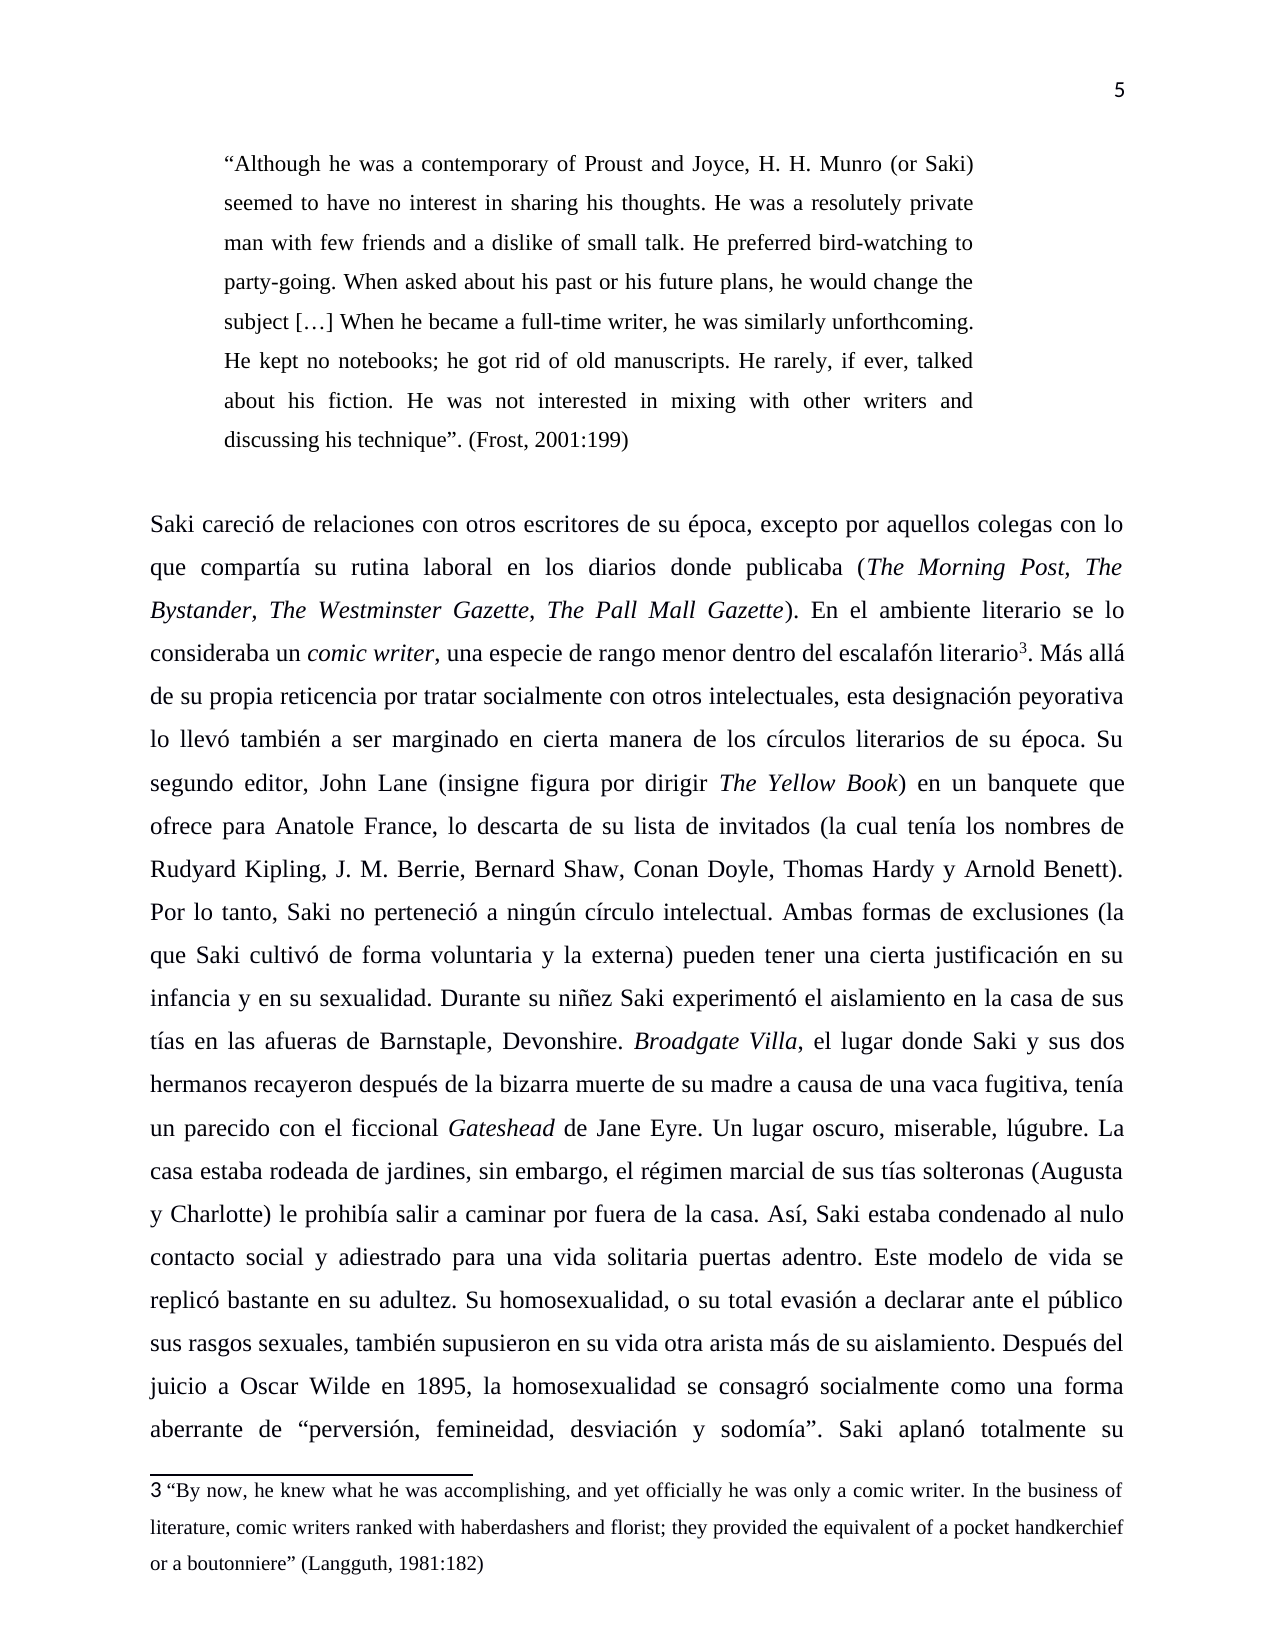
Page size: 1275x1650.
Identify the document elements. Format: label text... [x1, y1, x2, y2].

text “By now, he knew what he was accomplishing, and yet officially he was only a comic writer. In the business of literature, comic writers ranked with haberdashers and florist; they provided the equivalent of a pocket handkerchief or a boutonniere” (Langguth, 1981:182) [150, 1475, 1125, 1575]
text “Although he was a contemporary of Proust and Joyce, H. H. Munro (or Saki) seemed to have no interest in sharing his thoughts. He was a resolutely private man with few friends and a dislike of small talk. He preferred bird-watching to party-going. When asked about his past or his future plans, he would change the subject […] When he became a full-time writer, he was similarly unforthcoming. He kept no notebooks; he got rid of old manuscripts. He rarely, if ever, talked about his fiction. He was not interested in mixing with other writers and discussing his technique”. (Frost, 2001:199) [224, 150, 975, 453]
text Saki careció de relaciones con otros escritores de su época, excepto por aquellos colegas con lo que compartía su rutina laboral en los diarios donde publicaba (The Morning Post, The Bystander, The Westminster Gazette, The Pall Mall Gazette). En el ambiente literario se lo consideraba un comic writer, una especie de rango menor dentro del escalafón literario. Más allá de su propia reticencia por tratar socialmente con otros intelectuales, esta designación peyorativa lo llevó también a ser marginado en cierta manera de los círculos literarios de su época. Su segundo editor, John Lane (insigne figura por dirigir The Yellow Book) en un banquete que ofrece para Anatole France, lo descarta de su lista de invitados (la cual tenía los nombres de Rudyard Kipling, J. M. Berrie, Bernard Shaw, Conan Doyle, Thomas Hardy y Arnold Benett). Por lo tanto, Saki no perteneció a ningún círculo intelectual. Ambas formas de exclusiones (la que Saki cultivó de forma voluntaria y la externa) pueden tener una cierta justificación en su infancia y en su sexualidad. Durante su niñez Saki experimentó el aislamiento en la casa de sus tías en las afueras de Barnstaple, Devonshire. Broadgate Villa, el lugar donde Saki y sus dos hermanos recayeron después de la bizarra muerte de su madre a causa de una vaca fugitiva, tenía un parecido con el ficcional Gateshead de Jane Eyre. Un lugar oscuro, miserable, lúgubre. La casa estaba rodeada de jardines, sin embargo, el régimen marcial de sus tías solteronas (Augusta y Charlotte) le prohibía salir a caminar por fuera de la casa. Así, Saki estaba condenado al nulo contacto social y adiestrado para una vida solitaria puertas adentro. Este modelo de vida se replicó bastante en su adultez. Su homosexualidad, o su total evasión a declarar ante el público sus rasgos sexuales, también supusieron en su vida otra arista más de su aislamiento. Después del juicio a Oscar Wilde en 1895, la homosexualidad se consagró socialmente como una forma aberrante de “perversión, femineidad, desviación y sodomía”. Saki aplanó totalmente su [150, 509, 1125, 1443]
